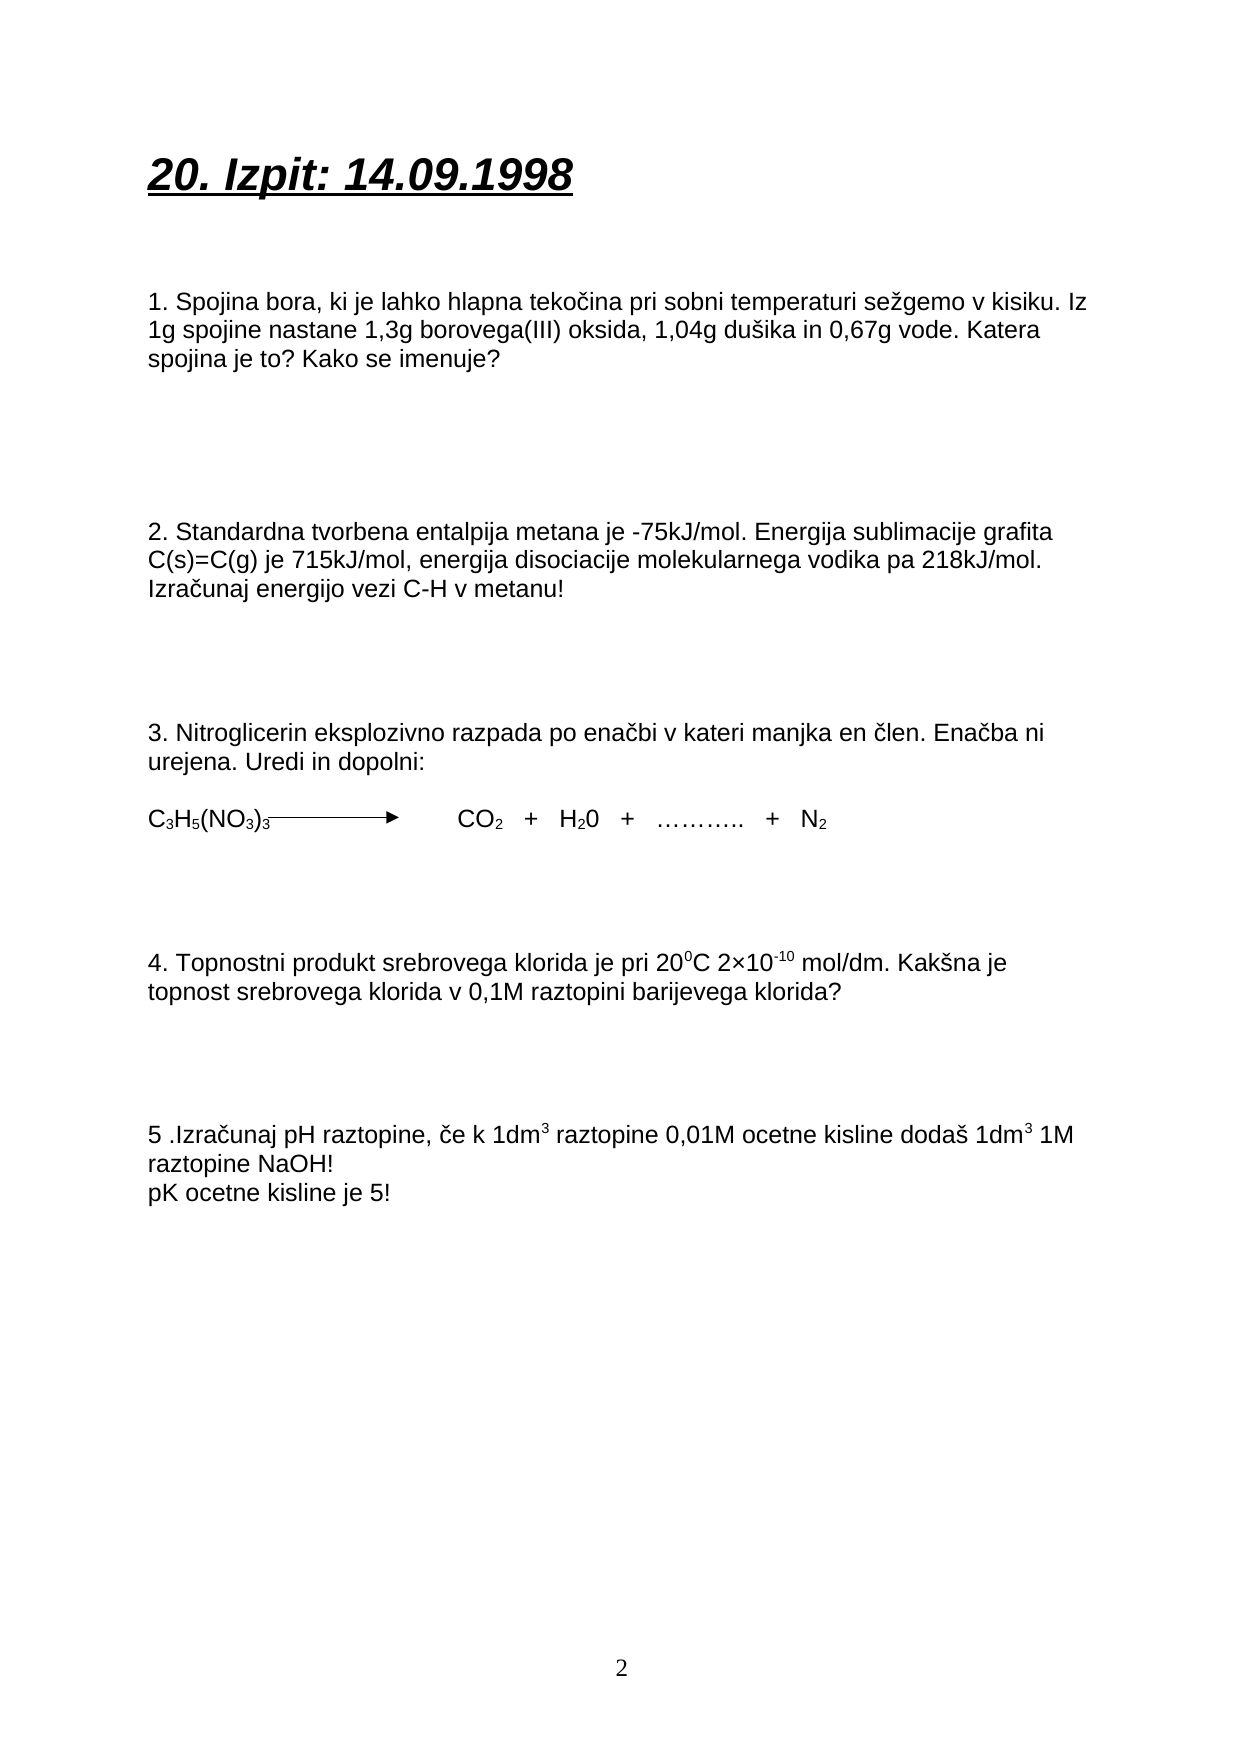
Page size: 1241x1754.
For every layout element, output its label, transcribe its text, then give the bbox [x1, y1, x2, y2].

text 4. Topnostni produkt srebrovega klorida je pri 200C 2×10-10 mol/dm. Kakšna je topnost srebrovega klorida v 0,1M raztopini barijevega klorida? [148, 948, 1093, 1005]
text 1. Spojina bora, ki je lahko hlapna tekočina pri sobni temperaturi sežgemo v kisiku. Iz 1g spojine nastane 1,3g borovega(III) oksida, 1,04g dušika in 0,67g vode. Katera spojina je to? Kako se imenuje? [148, 287, 1093, 373]
text C3H5(NO3)3 CO2 + H20 + ……….. + N2 [148, 804, 1093, 833]
text pK ocetne kisline je 5! [148, 1178, 1093, 1207]
text 20. Izpit: 14.09.1998 [148, 148, 1093, 200]
text 2. Standardna tvorbena entalpija metana je -75kJ/mol. Energija sublimacije grafita C(s)=C(g) je 715kJ/mol, energija disociacije molekularnega vodika pa 218kJ/mol. Izračunaj energijo vezi C-H v metanu! [148, 517, 1093, 603]
text 5 .Izračunaj pH raztopine, če k 1dm3 raztopine 0,01M ocetne kisline dodaš 1dm3 1M raztopine NaOH! [148, 1120, 1093, 1178]
text 3. Nitroglicerin eksplozivno razpada po enačbi v kateri manjka en člen. Enačba ni urejena. Uredi in dopolni: [148, 718, 1093, 775]
